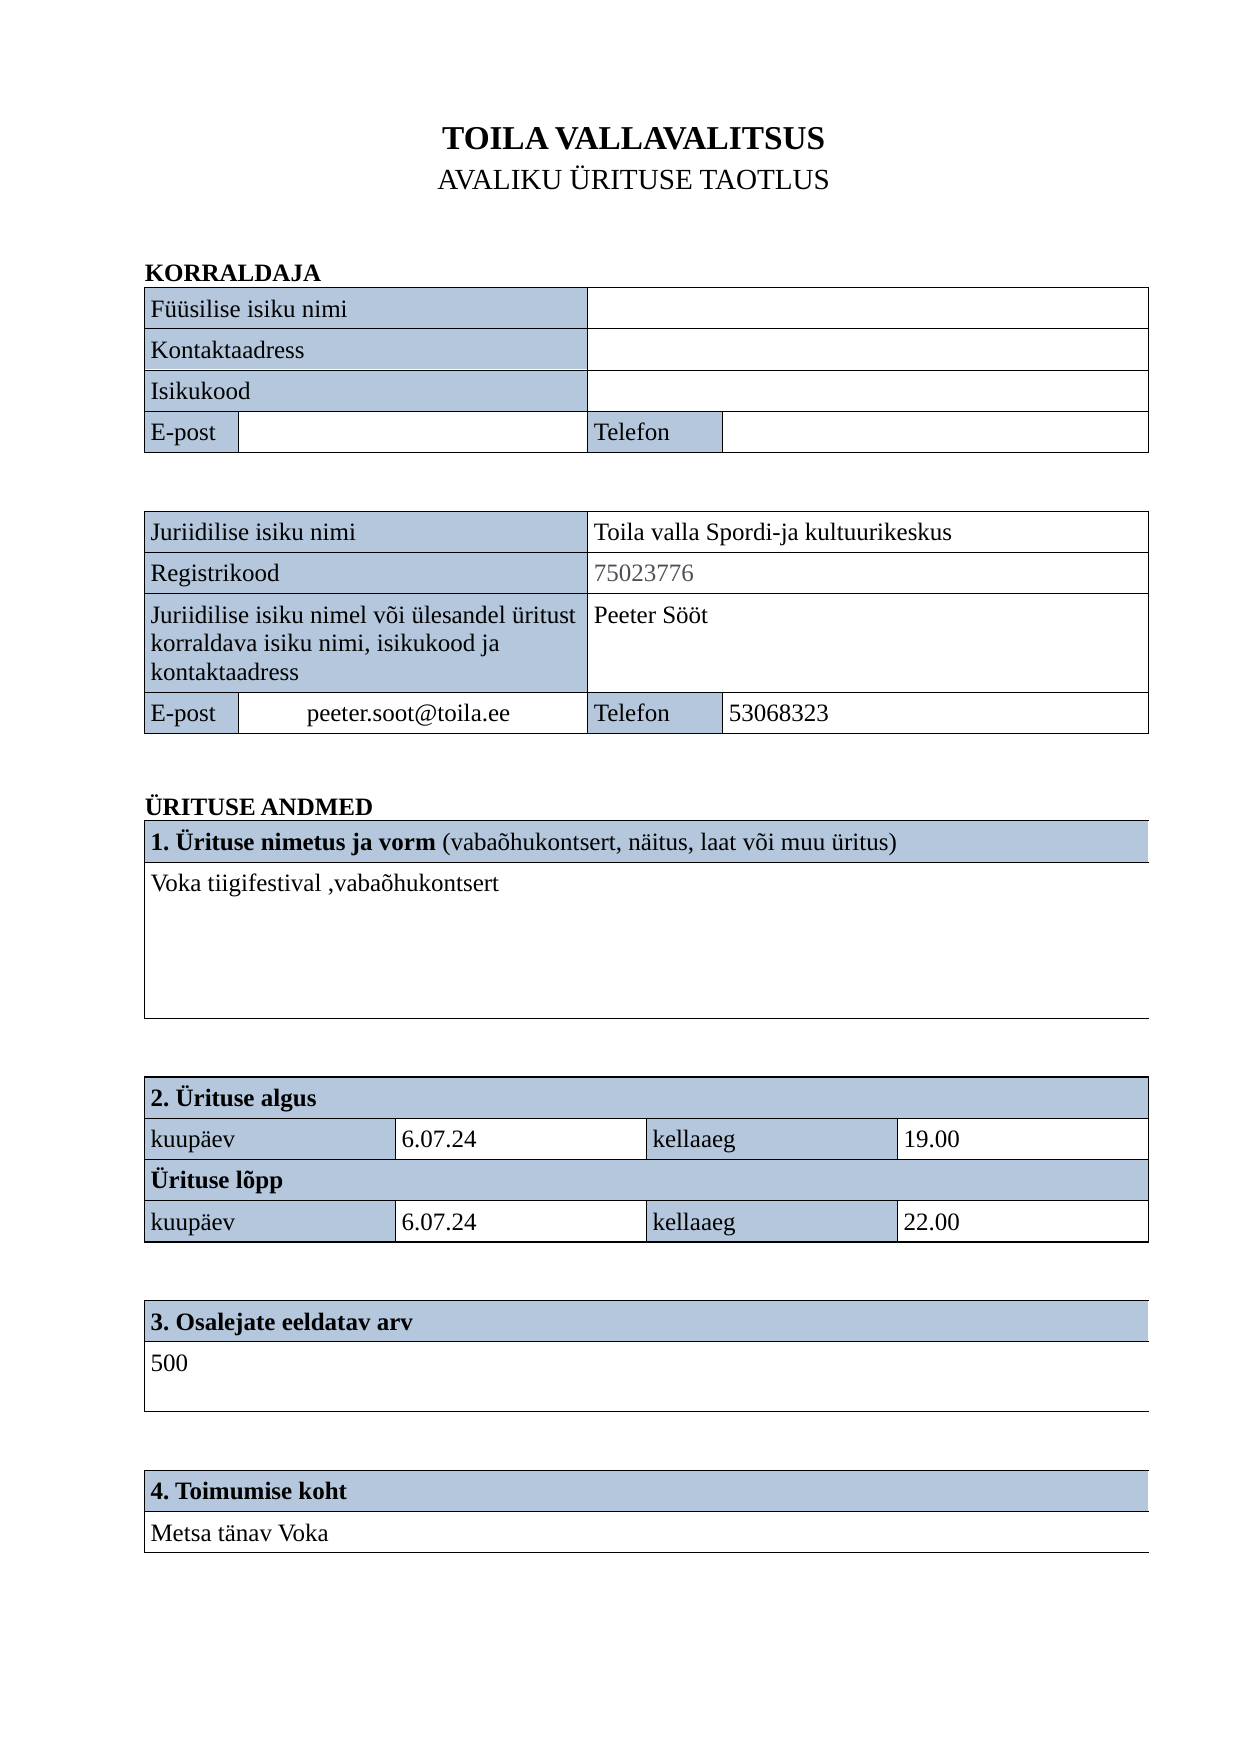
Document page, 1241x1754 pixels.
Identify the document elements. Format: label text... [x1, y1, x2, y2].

table_cell Kontaktaadress [145, 329, 587, 369]
table_cell Peeter Sööt [588, 594, 1148, 692]
table_cell 6.07.24 [396, 1201, 646, 1241]
table_header Füüsilise isiku nimi [145, 288, 587, 328]
table_cell E-post [145, 412, 238, 452]
table_cell [588, 329, 1148, 369]
table_cell 53068323 [723, 693, 1148, 733]
table_header [588, 288, 1148, 328]
table_header 2. Ürituse algus [145, 1078, 1148, 1118]
table_cell Telefon [588, 412, 722, 452]
table_cell [588, 371, 1148, 411]
text TOILA VALLAVALITSUS [144, 118, 1122, 156]
table_cell Ürituse lõpp [145, 1160, 1148, 1200]
text AVALIKU ÜRITUSE TAOTLUS [144, 162, 1122, 196]
table_cell Isikukood [145, 371, 587, 411]
table_cell kuupäev [145, 1119, 395, 1159]
table_cell Registrikood [145, 553, 587, 593]
table_cell 75023776 [588, 553, 1148, 593]
table_cell [239, 412, 587, 452]
text KORRALDAJA [144, 258, 1122, 287]
table_cell Juriidilise isiku nimel või ülesandel üritust korraldava isiku nimi, isikukood ja kontaktaadress [145, 594, 587, 692]
table_header 1. Ürituse nimetus ja vorm (vabaõhukontsert, näitus, laat või muu üritus) [145, 821, 1148, 862]
table_cell 500 [145, 1342, 1148, 1411]
table_cell 6.07.24 [396, 1119, 646, 1159]
table_cell Voka tiigifestival ,vabaõhukontsert [145, 863, 1148, 1018]
text ÜRITUSE ANDMED [144, 792, 1122, 820]
table_cell Telefon [588, 693, 722, 733]
table_cell kuupäev [145, 1201, 395, 1241]
table_header 4. Toimumise koht [145, 1471, 1148, 1511]
table_cell 19.00 [898, 1119, 1148, 1159]
table_header Toila valla Spordi-ja kultuurikeskus [588, 512, 1148, 552]
table_header 3. Osalejate eeldatav arv [145, 1301, 1148, 1341]
table_cell [723, 412, 1148, 452]
table_header Juriidilise isiku nimi [145, 512, 587, 552]
table_cell kellaaeg [647, 1201, 897, 1241]
table_cell kellaaeg [647, 1119, 897, 1159]
table_cell peeter.soot@toila.ee [239, 693, 587, 733]
table_cell 22.00 [898, 1201, 1148, 1241]
table_cell Metsa tänav Voka [145, 1512, 1148, 1552]
table_cell E-post [145, 693, 238, 733]
